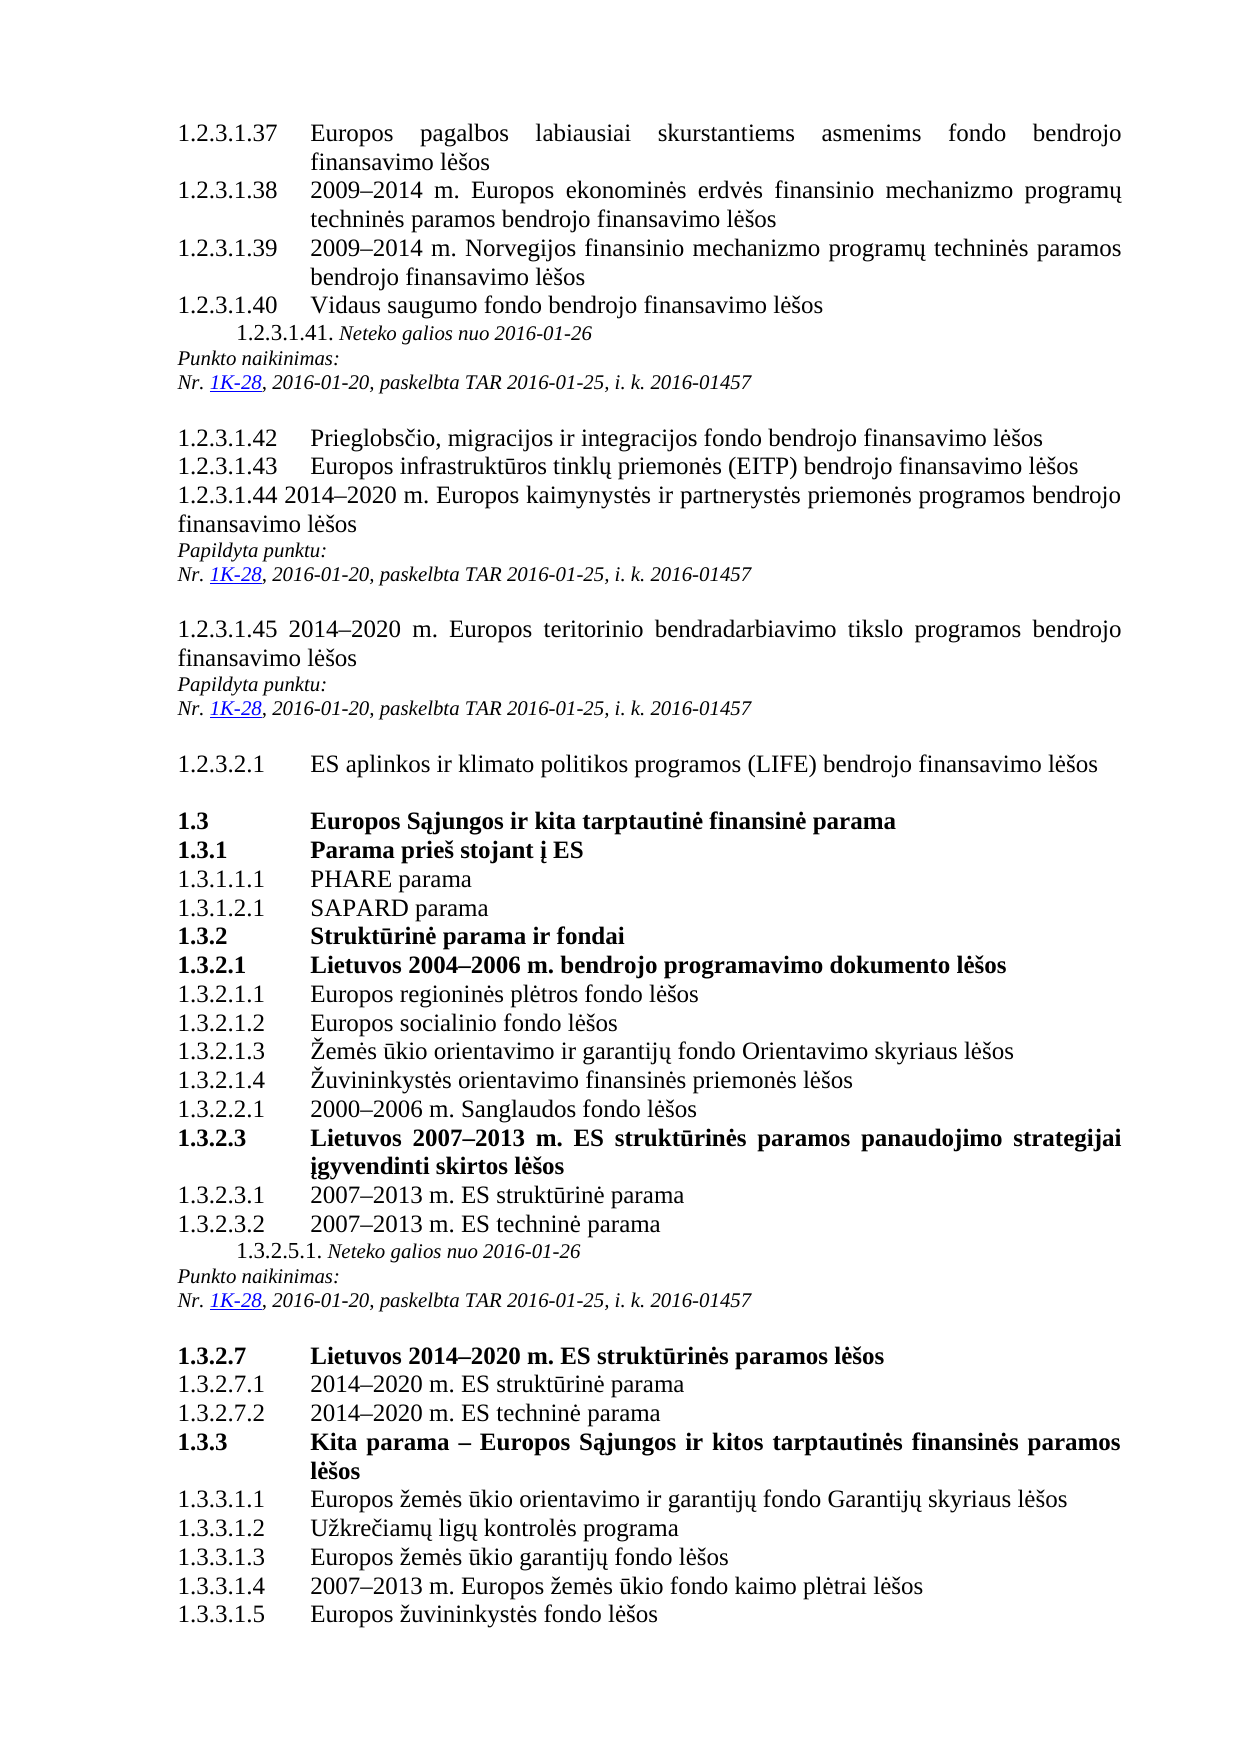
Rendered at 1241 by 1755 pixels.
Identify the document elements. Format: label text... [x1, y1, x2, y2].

text 1.2.3.1.44 2014–2020 m. Europos kaimynystės ir partnerystės priemonės programos bendrojo finansavimo lėšos [177, 480, 1122, 538]
text 1.2.3.1.37 Europos pagalbos labiausiai skurstantiems asmenims fondo bendrojo finansavimo lėšos [177, 118, 1122, 176]
text 1.3.2.1 Lietuvos 2004–2006 m. bendrojo programavimo dokumento lėšos [177, 950, 1122, 979]
text 1.3.3 Kita parama – Europos Sąjungos ir kitos tarptautinės finansinės paramos lėšos [177, 1427, 1122, 1484]
text 1.3.1.2.1 SAPARD parama [177, 893, 1122, 921]
text 1.3.2.7.2 2014–2020 m. ES techninė parama [177, 1398, 1122, 1427]
text 1.2.3.1.41. Neteko galios nuo 2016-01-26 [177, 319, 1122, 346]
text 1.3.3.1.5 Europos žuvininkystės fondo lėšos [177, 1599, 1122, 1628]
text 1.3.2.7.1 2014–2020 m. ES struktūrinė parama [177, 1369, 1122, 1398]
text 1.3.2.1.3 Žemės ūkio orientavimo ir garantijų fondo Orientavimo skyriaus lėšos [177, 1036, 1122, 1065]
text 1.3.1 Parama prieš stojant į ES [177, 835, 1122, 864]
text 1.2.3.1.39 2009–2014 m. Norvegijos finansinio mechanizmo programų techninės paramos bendrojo finansavimo lėšos [177, 233, 1122, 291]
text 1.3.3.1.4 2007–2013 m. Europos žemės ūkio fondo kaimo plėtrai lėšos [177, 1571, 1122, 1599]
text 1.2.3.2.1 ES aplinkos ir klimato politikos programos (LIFE) bendrojo finansavimo lėšos [177, 749, 1122, 778]
text 1.3.2.7 Lietuvos 2014–2020 m. ES struktūrinės paramos lėšos [177, 1341, 1122, 1369]
text 1.3.2 Struktūrinė parama ir fondai [177, 921, 1122, 950]
text 1.3.2.1.1 Europos regioninės plėtros fondo lėšos [177, 979, 1122, 1008]
text Punkto naikinimas: [177, 346, 1122, 370]
text Nr. 1K-28, 2016-01-20, paskelbta TAR 2016-01-25, i. k. 2016-01457 [177, 370, 1122, 394]
text 1.2.3.1.38 2009–2014 m. Europos ekonominės erdvės finansinio mechanizmo programų techninės paramos bendrojo finansavimo lėšos [177, 176, 1122, 233]
text Nr. 1K-28, 2016-01-20, paskelbta TAR 2016-01-25, i. k. 2016-01457 [177, 562, 1122, 586]
text 1.3.2.3 Lietuvos 2007–2013 m. ES struktūrinės paramos panaudojimo strategijai įgyvendinti skirtos lėšos [177, 1123, 1122, 1180]
text 1.3.2.3.2 2007–2013 m. ES techninė parama [177, 1209, 1122, 1238]
text Papildyta punktu: [177, 672, 1122, 696]
text 1.3 Europos Sąjungos ir kita tarptautinė finansinė parama [177, 806, 1122, 835]
text 1.3.2.3.1 2007–2013 m. ES struktūrinė parama [177, 1180, 1122, 1209]
text Papildyta punktu: [177, 538, 1122, 562]
text 1.3.2.5.1. Neteko galios nuo 2016-01-26 [177, 1238, 1122, 1264]
text 1.2.3.1.45 2014–2020 m. Europos teritorinio bendradarbiavimo tikslo programos bendrojo finansavimo lėšos [177, 614, 1122, 672]
text 1.3.3.1.2 Užkrečiamų ligų kontrolės programa [177, 1513, 1122, 1542]
text Nr. 1K-28, 2016-01-20, paskelbta TAR 2016-01-25, i. k. 2016-01457 [177, 696, 1122, 720]
text 1.3.3.1.1 Europos žemės ūkio orientavimo ir garantijų fondo Garantijų skyriaus lėšos [177, 1484, 1122, 1513]
text 1.3.2.2.1 2000–2006 m. Sanglaudos fondo lėšos [177, 1094, 1122, 1123]
text 1.3.2.1.2 Europos socialinio fondo lėšos [177, 1008, 1122, 1036]
text 1.2.3.1.42 Prieglobsčio, migracijos ir integracijos fondo bendrojo finansavimo lėšos [177, 423, 1122, 451]
text 1.3.1.1.1 PHARE parama [177, 864, 1122, 893]
text 1.3.2.1.4 Žuvininkystės orientavimo finansinės priemonės lėšos [177, 1065, 1122, 1094]
text Nr. 1K-28, 2016-01-20, paskelbta TAR 2016-01-25, i. k. 2016-01457 [177, 1288, 1122, 1312]
text Punkto naikinimas: [177, 1264, 1122, 1288]
text 1.3.3.1.3 Europos žemės ūkio garantijų fondo lėšos [177, 1542, 1122, 1571]
text 1.2.3.1.40 Vidaus saugumo fondo bendrojo finansavimo lėšos [177, 291, 1122, 319]
text 1.2.3.1.43 Europos infrastruktūros tinklų priemonės (EITP) bendrojo finansavimo lėšos [177, 451, 1122, 480]
